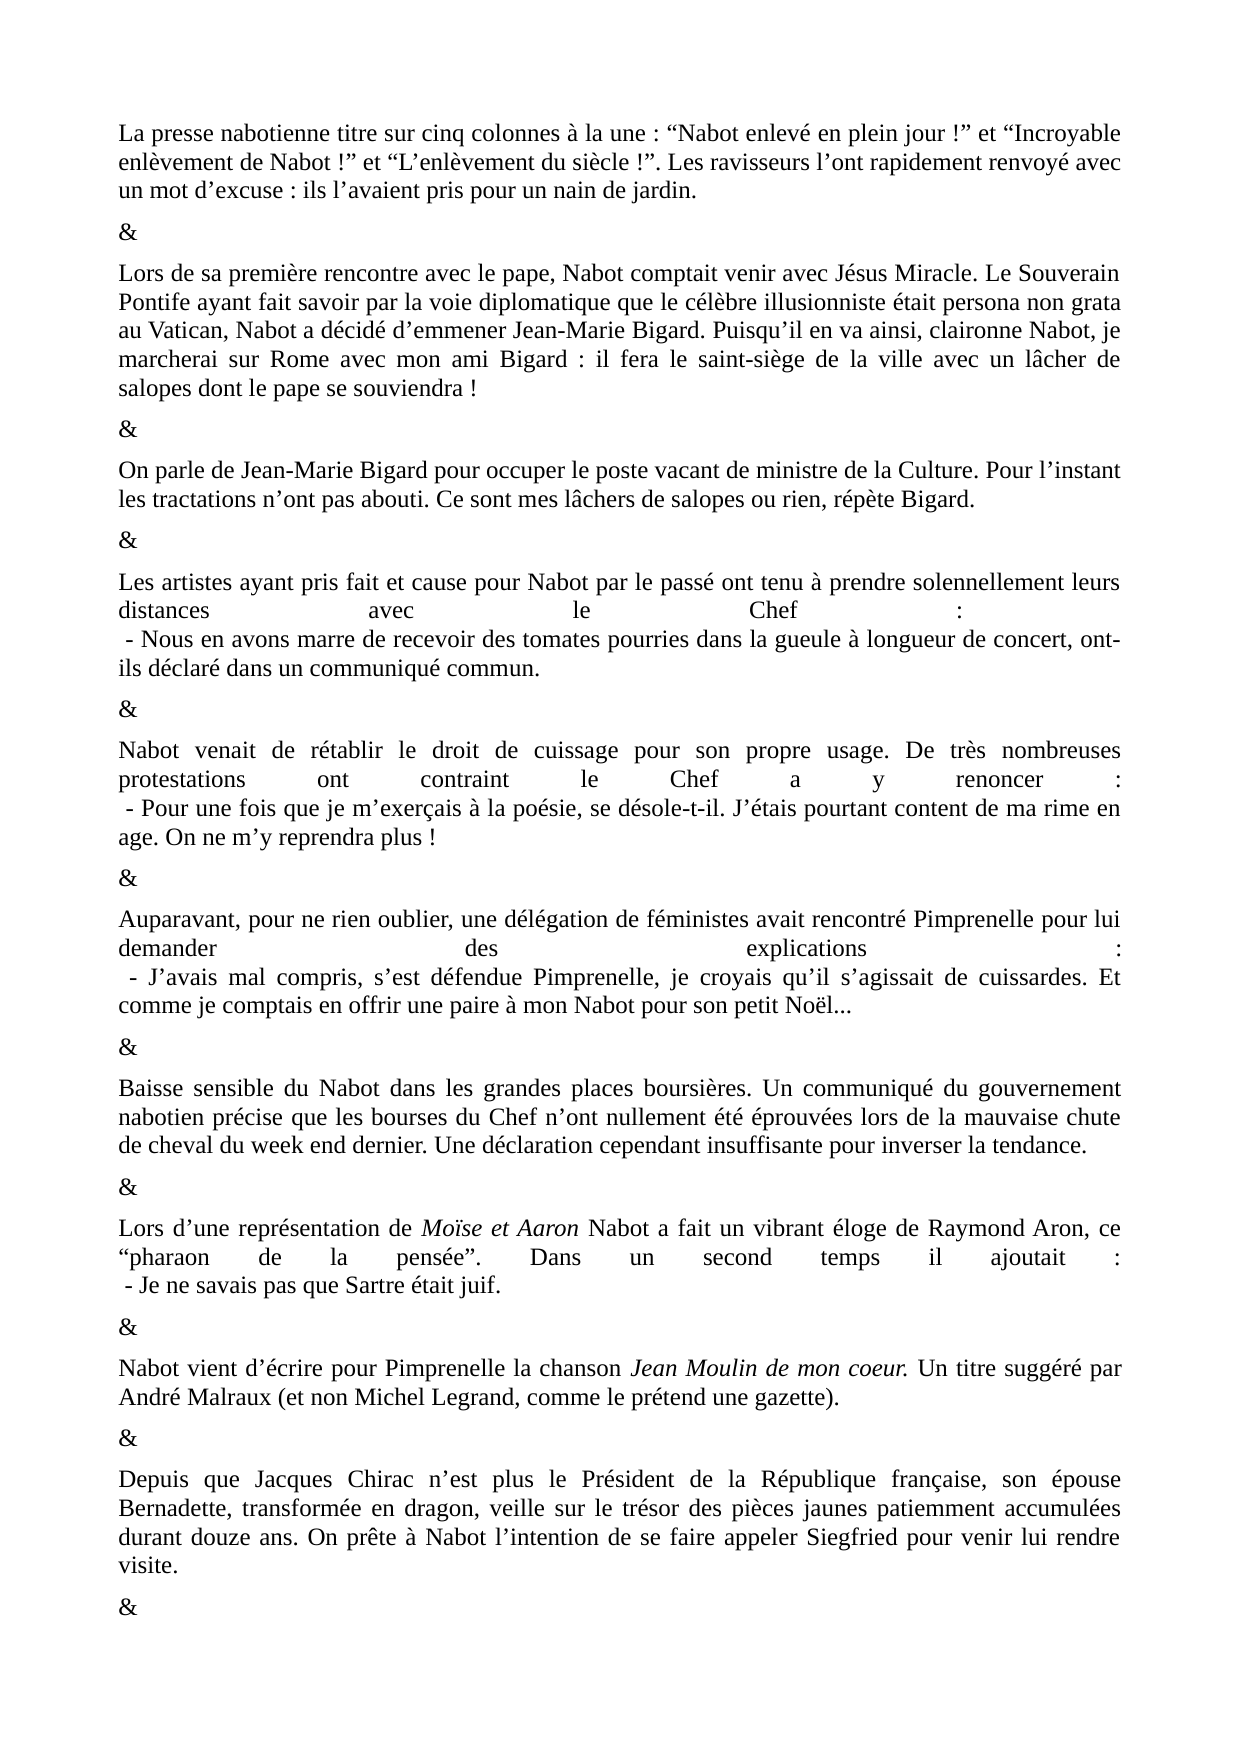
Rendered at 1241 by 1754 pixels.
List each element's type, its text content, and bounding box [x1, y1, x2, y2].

text & [118, 526, 1122, 554]
text Auparavant, pour ne rien oublier, une délégation de féministes avait rencontré Pimprenelle pour lui demander des explications : - J’avais mal compris, s’est défendue Pimprenelle, je croyais qu’il s’agissait de cuissardes. Et comme je comptais en offrir une paire à mon Nabot pour son petit Noël... [118, 904, 1122, 1019]
text Nabot vient d’écrire pour Pimprenelle la chanson Jean Moulin de mon coeur. Un titre suggéré par André Malraux (et non Michel Legrand, comme le prétend une gazette). [118, 1353, 1122, 1411]
text & [118, 1312, 1122, 1341]
text Depuis que Jacques Chirac n’est plus le Président de la République française, son épouse Bernadette, transformée en dragon, veille sur le trésor des pièces jaunes patiemment accumulées durant douze ans. On prête à Nabot l’intention de se faire appeler Siegfried pour venir lui rendre visite. [118, 1464, 1122, 1579]
text & [118, 1423, 1122, 1452]
text La presse nabotienne titre sur cinq colonnes à la une : “Nabot enlevé en plein jour !” et “Incroyable enlèvement de Nabot !” et “L’enlèvement du siècle !”. Les ravisseurs l’ont rapidement renvoyé avec un mot d’excuse : ils l’avaient pris pour un nain de jardin. [118, 118, 1122, 204]
text On parle de Jean-Marie Bigard pour occuper le poste vacant de ministre de la Culture. Pour l’instant les tractations n’ont pas abouti. Ce sont mes lâchers de salopes ou rien, répète Bigard. [118, 456, 1122, 513]
text & [118, 863, 1122, 892]
text Les artistes ayant pris fait et cause pour Nabot par le passé ont tenu à prendre solennellement leurs distances avec le Chef : - Nous en avons marre de recevoir des tomates pourries dans la gueule à longueur de concert, ont-ils déclaré dans un communiqué commun. [118, 567, 1122, 682]
text & [118, 217, 1122, 246]
text & [118, 1172, 1122, 1201]
text & [118, 1592, 1122, 1621]
text Lors d’une représentation de Moïse et Aaron Nabot a fait un vibrant éloge de Raymond Aron, ce “pharaon de la pensée”. Dans un second temps il ajoutait : - Je ne savais pas que Sartre était juif. [118, 1213, 1122, 1299]
text & [118, 1032, 1122, 1061]
text & [118, 694, 1122, 723]
text & [118, 414, 1122, 443]
text Nabot venait de rétablir le droit de cuissage pour son propre usage. De très nombreuses protestations ont contraint le Chef a y renoncer : - Pour une fois que je m’exerçais à la poésie, se désole-t-il. J’étais pourtant content de ma rime en age. On ne m’y reprendra plus ! [118, 736, 1122, 851]
text Lors de sa première rencontre avec le pape, Nabot comptait venir avec Jésus Miracle. Le Souverain Pontife ayant fait savoir par la voie diplomatique que le célèbre illusionniste était persona non grata au Vatican, Nabot a décidé d’emmener Jean-Marie Bigard. Puisqu’il en va ainsi, claironne Nabot, je marcherai sur Rome avec mon ami Bigard : il fera le saint-siège de la ville avec un lâcher de salopes dont le pape se souviendra ! [118, 258, 1122, 402]
text Baisse sensible du Nabot dans les grandes places boursières. Un communiqué du gouvernement nabotien précise que les bourses du Chef n’ont nullement été éprouvées lors de la mauvaise chute de cheval du week end dernier. Une déclaration cependant insuffisante pour inverser la tendance. [118, 1073, 1122, 1159]
